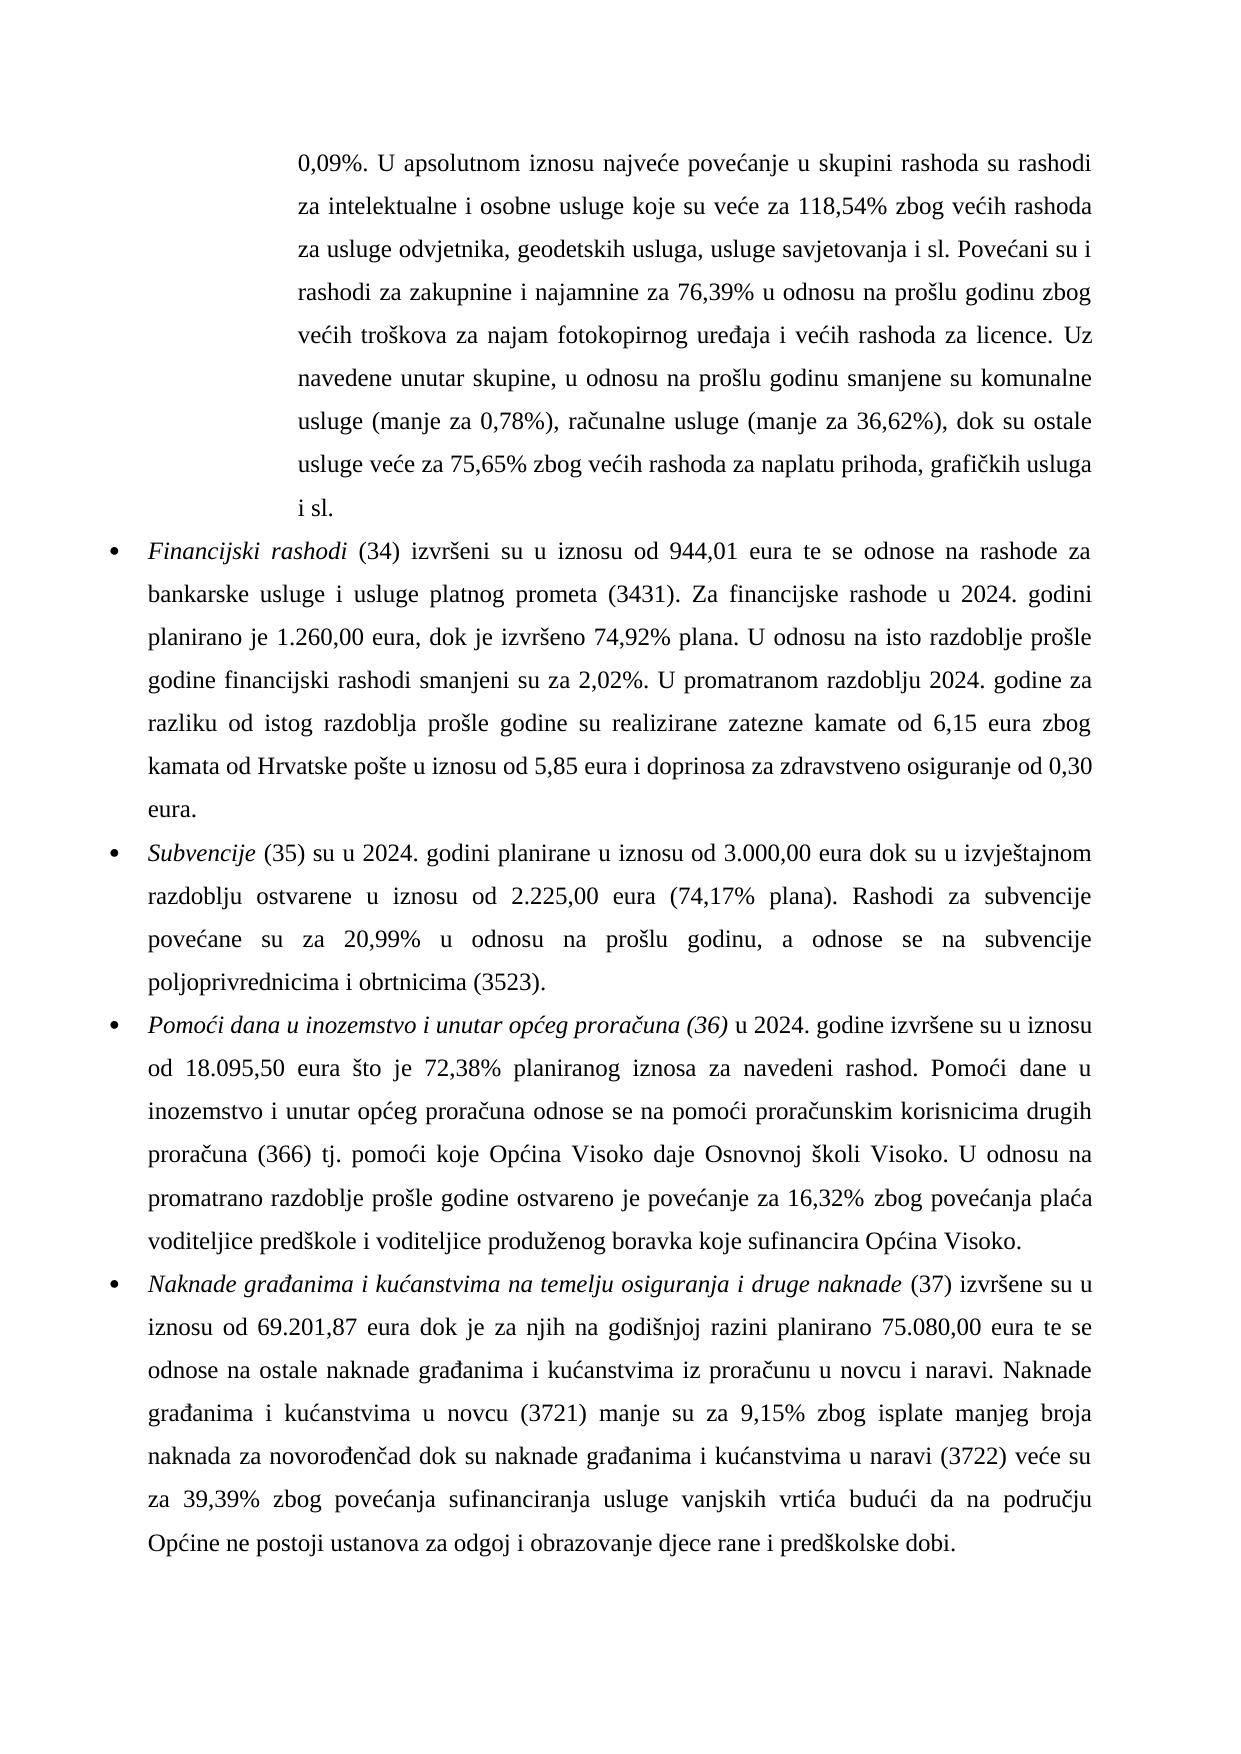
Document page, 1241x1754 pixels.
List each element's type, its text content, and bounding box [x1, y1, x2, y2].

list Pomoći dana u inozemstvo i unutar općeg proračuna (36) u 2024. godine izvršene su u iznosu od 18.095,50 eura što je 72,38% planiranog iznosa za navedeni rashod. Pomoći dane u inozemstvo i unutar općeg proračuna odnose se na pomoći proračunskim korisnicima drugih proračuna (366) tj. pomoći koje Općina Visoko daje Osnovnoj školi Visoko. U odnosu na promatrano razdoblje prošle godine ostvareno je povećanje za 16,32% zbog povećanja plaća voditeljice predškole i voditeljice produženog boravka koje sufinancira Općina Visoko. [110, 1010, 1093, 1254]
list 0,09%. U apsolutnom iznosu najveće povećanje u skupini rashoda su rashodi za intelektualne i osobne usluge koje su veće za 118,54% zbog većih rashoda za usluge odvjetnika, geodetskih usluga, usluge savjetovanja i sl. Povećani su i rashodi za zakupnine i najamnine za 76,39% u odnosu na prošlu godinu zbog većih troškova za najam fotokopirnog uređaja i većih rashoda za licence. Uz navedene unutar skupine, u odnosu na prošlu godinu smanjene su komunalne usluge (manje za 0,78%), računalne usluge (manje za 36,62%), dok su ostale usluge veće za 75,65% zbog većih rashoda za naplatu prihoda, grafičkih usluga i sl. [260, 148, 1093, 521]
list Naknade građanima i kućanstvima na temelju osiguranja i druge naknade (37) izvršene su u iznosu od 69.201,87 eura dok je za njih na godišnjoj razini planirano 75.080,00 eura te se odnose na ostale naknade građanima i kućanstvima iz proračunu u novcu i naravi. Naknade građanima i kućanstvima u novcu (3721) manje su za 9,15% zbog isplate manjeg broja naknada za novorođenčad dok su naknade građanima i kućanstvima u naravi (3722) veće su za 39,39% zbog povećanja sufinanciranja usluge vanjskih vrtića budući da na području Općine ne postoji ustanova za odgoj i obrazovanje djece rane i predškolske dobi. [110, 1269, 1093, 1556]
list Financijski rashodi (34) izvršeni su u iznosu od 944,01 eura te se odnose na rashode za bankarske usluge i usluge platnog prometa (3431). Za financijske rashode u 2024. godini planirano je 1.260,00 eura, dok je izvršeno 74,92% plana. U odnosu na isto razdoblje prošle godine financijski rashodi smanjeni su za 2,02%. U promatranom razdoblju 2024. godine za razliku od istog razdoblja prošle godine su realizirane zatezne kamate od 6,15 eura zbog kamata od Hrvatske pošte u iznosu od 5,85 eura i doprinosa za zdravstveno osiguranje od 0,30 eura. [110, 536, 1093, 823]
list Subvencije (35) su u 2024. godini planirane u iznosu od 3.000,00 eura dok su u izvještajnom razdoblju ostvarene u iznosu od 2.225,00 eura (74,17% plana). Rashodi za subvencije povećane su za 20,99% u odnosu na prošlu godinu, a odnose se na subvencije poljoprivrednicima i obrtnicima (3523). [110, 838, 1093, 996]
